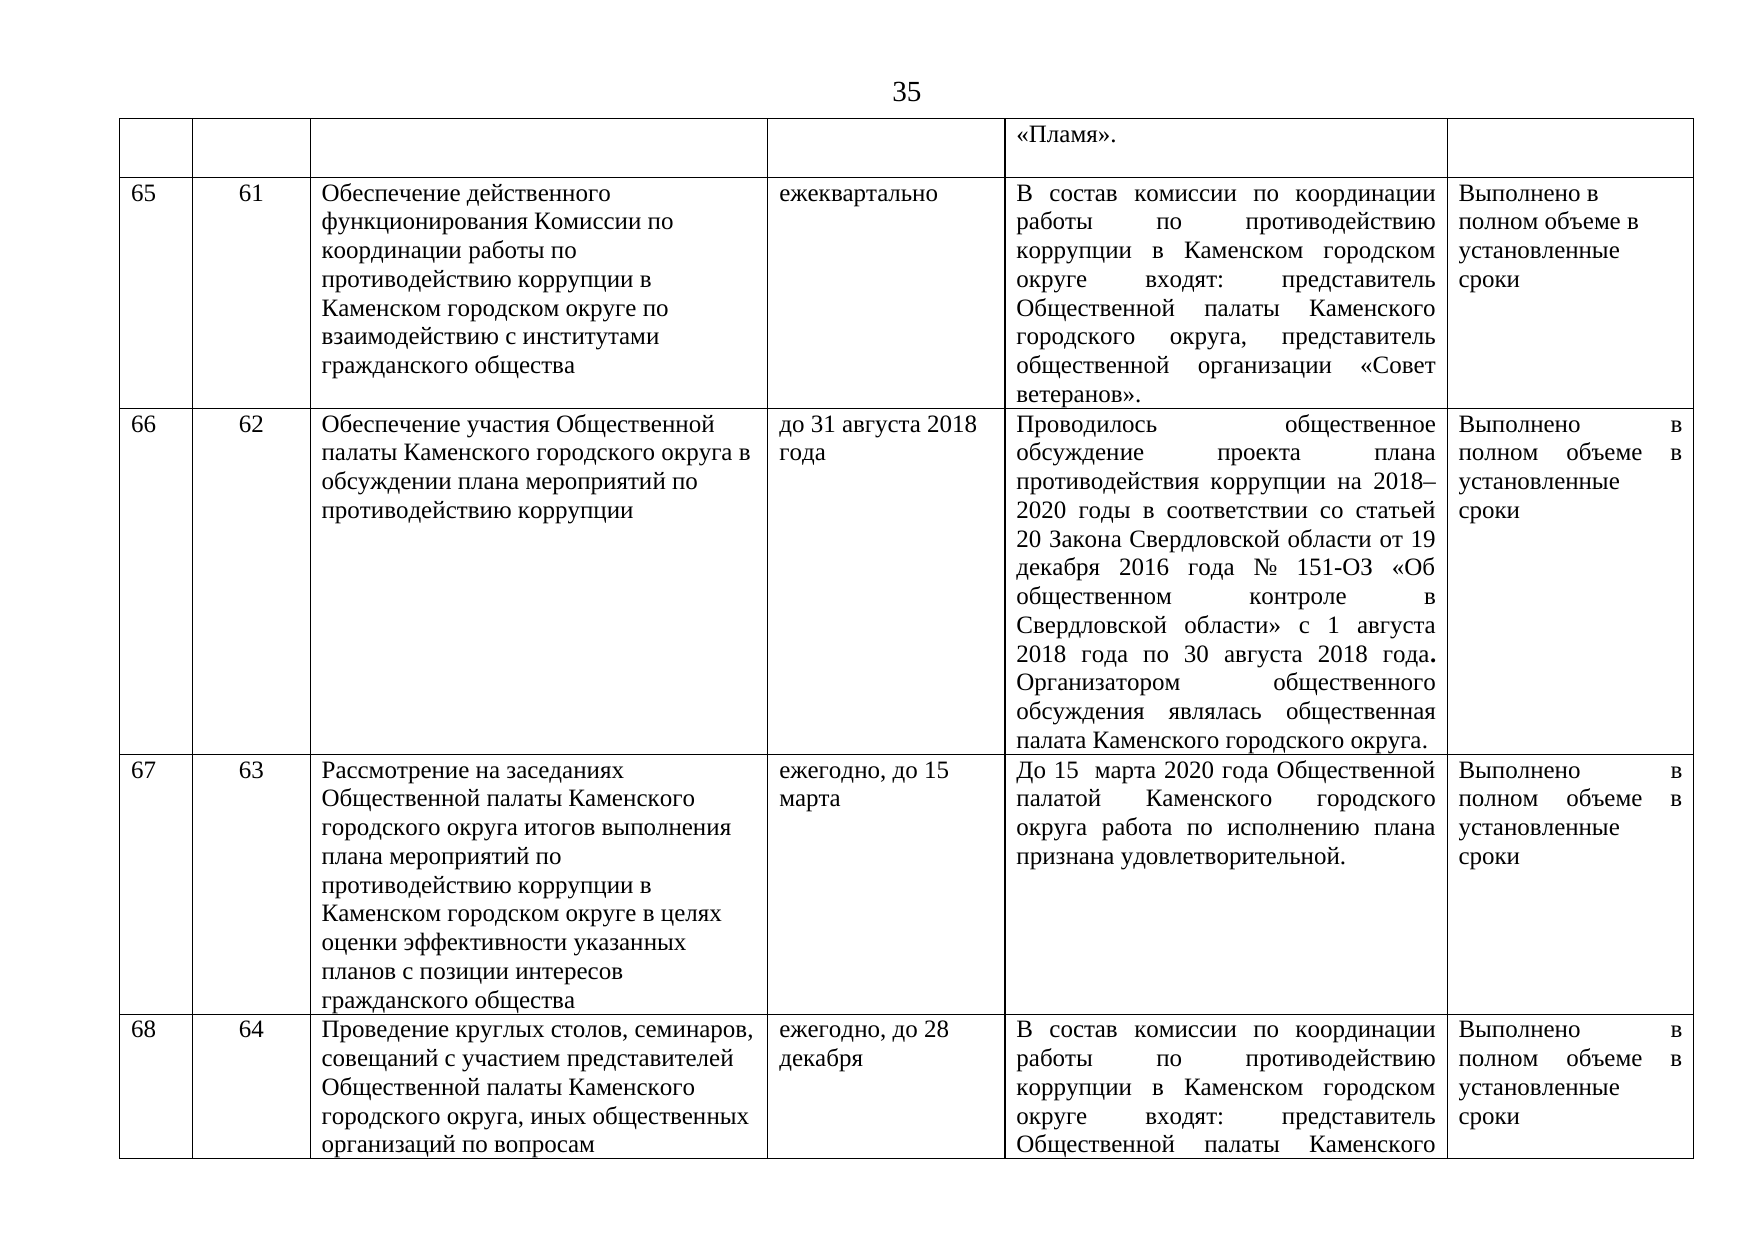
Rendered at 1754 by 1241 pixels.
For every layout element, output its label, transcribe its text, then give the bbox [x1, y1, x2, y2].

table_cell Выполнено в полном объеме в установленные сроки [1448, 755, 1693, 1013]
table_cell Выполнено в полном объеме в установленные сроки [1448, 1015, 1693, 1158]
table_cell Обеспечение участия Общественной палаты Каменского городского округа в обсуждении плана мероприятий по противодействию коррупции [311, 409, 767, 754]
table_cell 68 [120, 1015, 192, 1158]
table_cell До 15 марта 2020 года Общественной палатой Каменского городского округа работа по исполнению плана признана удовлетворительной. [1006, 755, 1447, 1013]
table_cell ежегодно, до 15 марта [768, 755, 1004, 1013]
table_cell [120, 119, 192, 177]
table_cell Рассмотрение на заседаниях Общественной палаты Каменского городского округа итогов выполнения плана мероприятий по противодействию коррупции в Каменском городском округе в целях оценки эффективности указанных планов с позиции интересов гражданского общества [311, 755, 767, 1013]
table_cell 62 [193, 409, 310, 754]
table_cell [768, 119, 1004, 177]
table_cell ежеквартально [768, 178, 1004, 408]
table_cell 63 [193, 755, 310, 1013]
table_cell [1448, 119, 1693, 177]
table_cell 65 [120, 178, 192, 408]
table_cell В состав комиссии по координации работы по противодействию коррупции в Каменском городском округе входят: представитель Общественной палаты Каменского городского округа, представитель общественной организации «Совет ветеранов». [1006, 178, 1447, 408]
table_cell 61 [193, 178, 310, 408]
table_cell до 31 августа 2018 года [768, 409, 1004, 754]
table_cell [311, 119, 767, 177]
table_cell «Пламя». [1006, 119, 1447, 177]
table_cell Проведение круглых столов, семинаров, совещаний с участием представителей Общественной палаты Каменского городского округа, иных общественных организаций по вопросам [311, 1015, 767, 1158]
table_cell 64 [193, 1015, 310, 1158]
table_cell [193, 119, 310, 177]
table_cell Выполнено в полном объеме в установленные сроки [1448, 409, 1693, 754]
table_cell Обеспечение действенного функционирования Комиссии по координации работы по противодействию коррупции в Каменском городском округе по взаимодействию с институтами гражданского общества [311, 178, 767, 408]
table_cell Выполнено в полном объеме в установленные сроки [1448, 178, 1693, 408]
table_cell 67 [120, 755, 192, 1013]
table_cell В состав комиссии по координации работы по противодействию коррупции в Каменском городском округе входят: представитель Общественной палаты Каменского [1006, 1015, 1447, 1158]
table_cell 66 [120, 409, 192, 754]
table_cell ежегодно, до 28 декабря [768, 1015, 1004, 1158]
